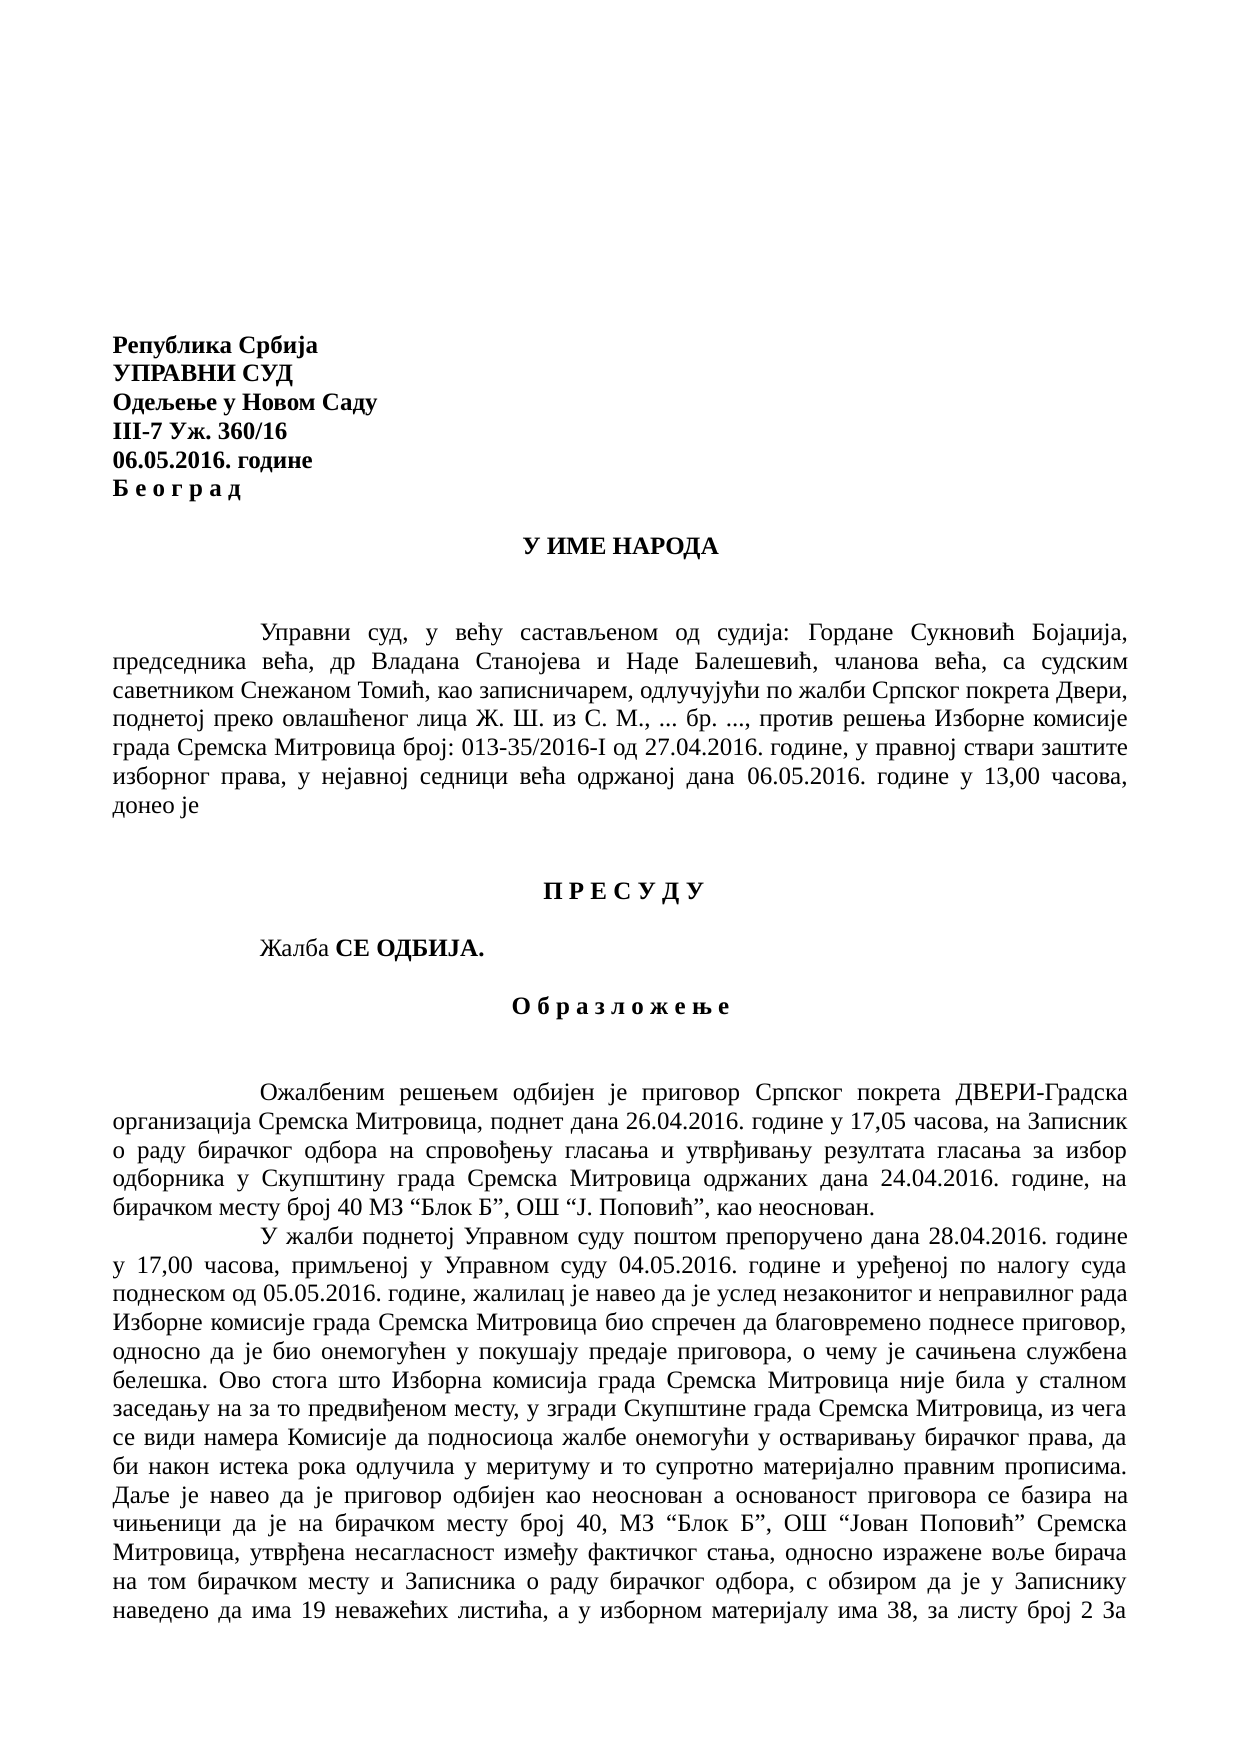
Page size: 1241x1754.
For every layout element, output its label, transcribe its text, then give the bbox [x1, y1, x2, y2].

text Жалба СЕ ОДБИЈА. [112, 933, 1128, 962]
text III-7 Уж. 360/16 [112, 416, 1128, 445]
text Управни суд, у већу састављеном од судија: Гордане Сукновић Бојаџија, председника већа, др Владана Станојева и Наде Балешевић, чланова већа, са судским саветником Снежаном Томић, као записничарем, одлучујући по жалби Српског покрета Двери, поднетој преко овлашћеног лица Ж. Ш. из С. М., ... бр. ..., против решења Изборне комисије града Сремска Митровица број: 013-35/2016-I од 27.04.2016. године, у правној ствари заштите изборног права, у нејавној седници већа одржаној дана 06.05.2016. године у 13,00 часова, донео је [112, 617, 1128, 818]
text Република Србија [112, 118, 1128, 358]
text Б е о г р а д [112, 473, 1128, 502]
text У ИМЕ НАРОДА [112, 531, 1128, 560]
text О б р а з л о ж е њ е [112, 991, 1128, 1020]
text УПРАВНИ СУД [112, 358, 1128, 387]
text П Р Е С У Д У [112, 876, 1128, 905]
text Одељење у Новом Саду [112, 387, 1128, 416]
text У жалби поднетој Управном суду поштом препоручено дана 28.04.2016. године у 17,00 часова, примљеној у Управном суду 04.05.2016. године и уређеној по налогу суда поднеском од 05.05.2016. године, жалилац је навео да је услед незаконитог и неправилног рада Изборне комисије града Сремска Митровица био спречен да благовремено поднесе приговор, односно да је био онемогућен у покушају предаје приговора, о чему је сачињена службена белешка. Ово стога што Изборна комисија града Сремска Митровица није била у сталном заседању на за то предвиђеном месту, у згради Скупштине града Сремска Митровица, из чега се види намера Комисије да подносиоца жалбе онемогући у остваривању бирачког права, да би након истека рока одлучила у меритуму и то супротно материјално правним прописима. Даље је навео да је приговор одбијен као неоснован а основаност приговора се базира на чињеници да је на бирачком месту број 40, МЗ “Блок Б”, ОШ “Јован Поповић” Сремска Митровица, утврђена несагласност између фактичког стања, односно изражене воље бирача на том бирачком месту и Записника о раду бирачког одбора, с обзиром да је у Записнику наведено да има 19 неважећих листића, а у изборном материјалу има 38, за листу број 2 За [112, 1221, 1128, 1623]
text 06.05.2016. године [112, 445, 1128, 473]
text Ожалбеним решењем одбијен је приговор Српског покрета ДВЕРИ-Градска организација Сремска Митровица, поднет дана 26.04.2016. године у 17,05 часова, на Записник о раду бирачког одбора на спровођењу гласања и утврђивању резултата гласања за избор одборника у Скупштину града Сремска Митровица одржаних дана 24.04.2016. године, на бирачком месту број 40 МЗ “Блок Б”, ОШ “Ј. Поповић”, као неоснован. [112, 1077, 1128, 1221]
